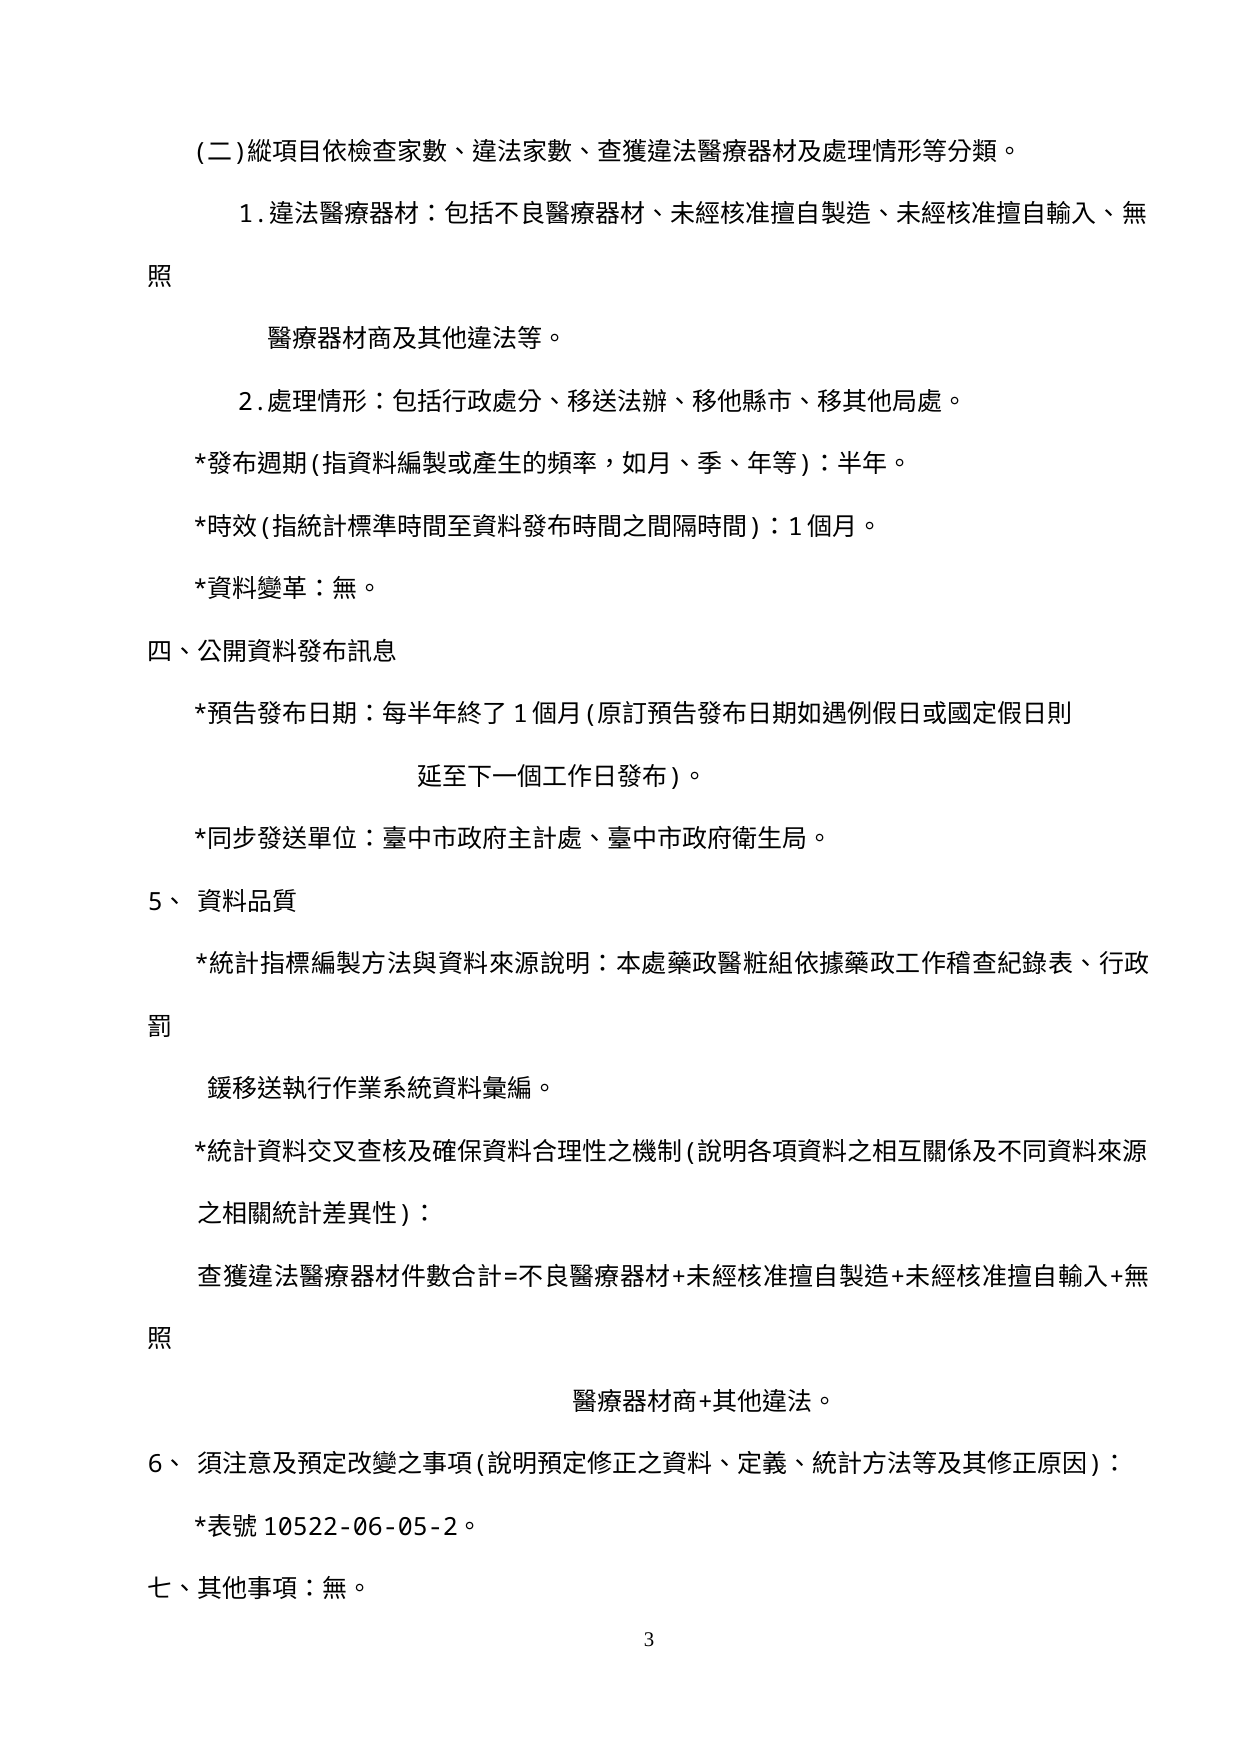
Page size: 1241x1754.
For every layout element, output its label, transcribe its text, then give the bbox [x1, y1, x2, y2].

text 延至下一個工作日發布)。 [148, 733, 1150, 795]
text *資料變革：無。 [148, 545, 1150, 608]
text 醫療器材商及其他違法等。 [148, 295, 1150, 358]
text *發布週期(指資料編製或產生的頻率，如月、季、年等)：半年。 [148, 420, 1150, 483]
text *表號10522-06-05-2。 [148, 1483, 1150, 1545]
text 七、其他事項：無。 [148, 1545, 1150, 1608]
text 之相關統計差異性)： [148, 1170, 1150, 1233]
text *統計資料交叉查核及確保資料合理性之機制(說明各項資料之相互關係及不同資料來源 [148, 1108, 1150, 1170]
text *預告發布日期：每半年終了1個月(原訂預告發布日期如遇例假日或國定假日則 [148, 670, 1150, 733]
text *同步發送單位：臺中市政府主計處、臺中市政府衛生局。 [148, 795, 1150, 858]
text 四、公開資料發布訊息 [148, 608, 1150, 670]
text *統計指標編製方法與資料來源說明：本處藥政醫粧組依據藥政工作稽查紀錄表、行政罰 [148, 920, 1150, 1045]
text 醫療器材商+其他違法。 [148, 1358, 1150, 1420]
text 鍰移送執行作業系統資料彙編。 [148, 1045, 1150, 1108]
text 2.處理情形：包括行政處分、移送法辦、移他縣市、移其他局處。 [148, 358, 1150, 420]
text *時效(指統計標準時間至資料發布時間之間隔時間)：1個月。 [148, 483, 1150, 545]
text 1.違法醫療器材：包括不良醫療器材、未經核准擅自製造、未經核准擅自輸入、無照 [148, 170, 1150, 295]
text 查獲違法醫療器材件數合計=不良醫療器材+未經核准擅自製造+未經核准擅自輸入+無照 [148, 1233, 1150, 1358]
list 須注意及預定改變之事項(說明預定修正之資料、定義、統計方法等及其修正原因)： [148, 1420, 1150, 1483]
list 資料品質 [148, 858, 1150, 920]
text (二)縱項目依檢查家數、違法家數、查獲違法醫療器材及處理情形等分類。 [148, 108, 1150, 170]
